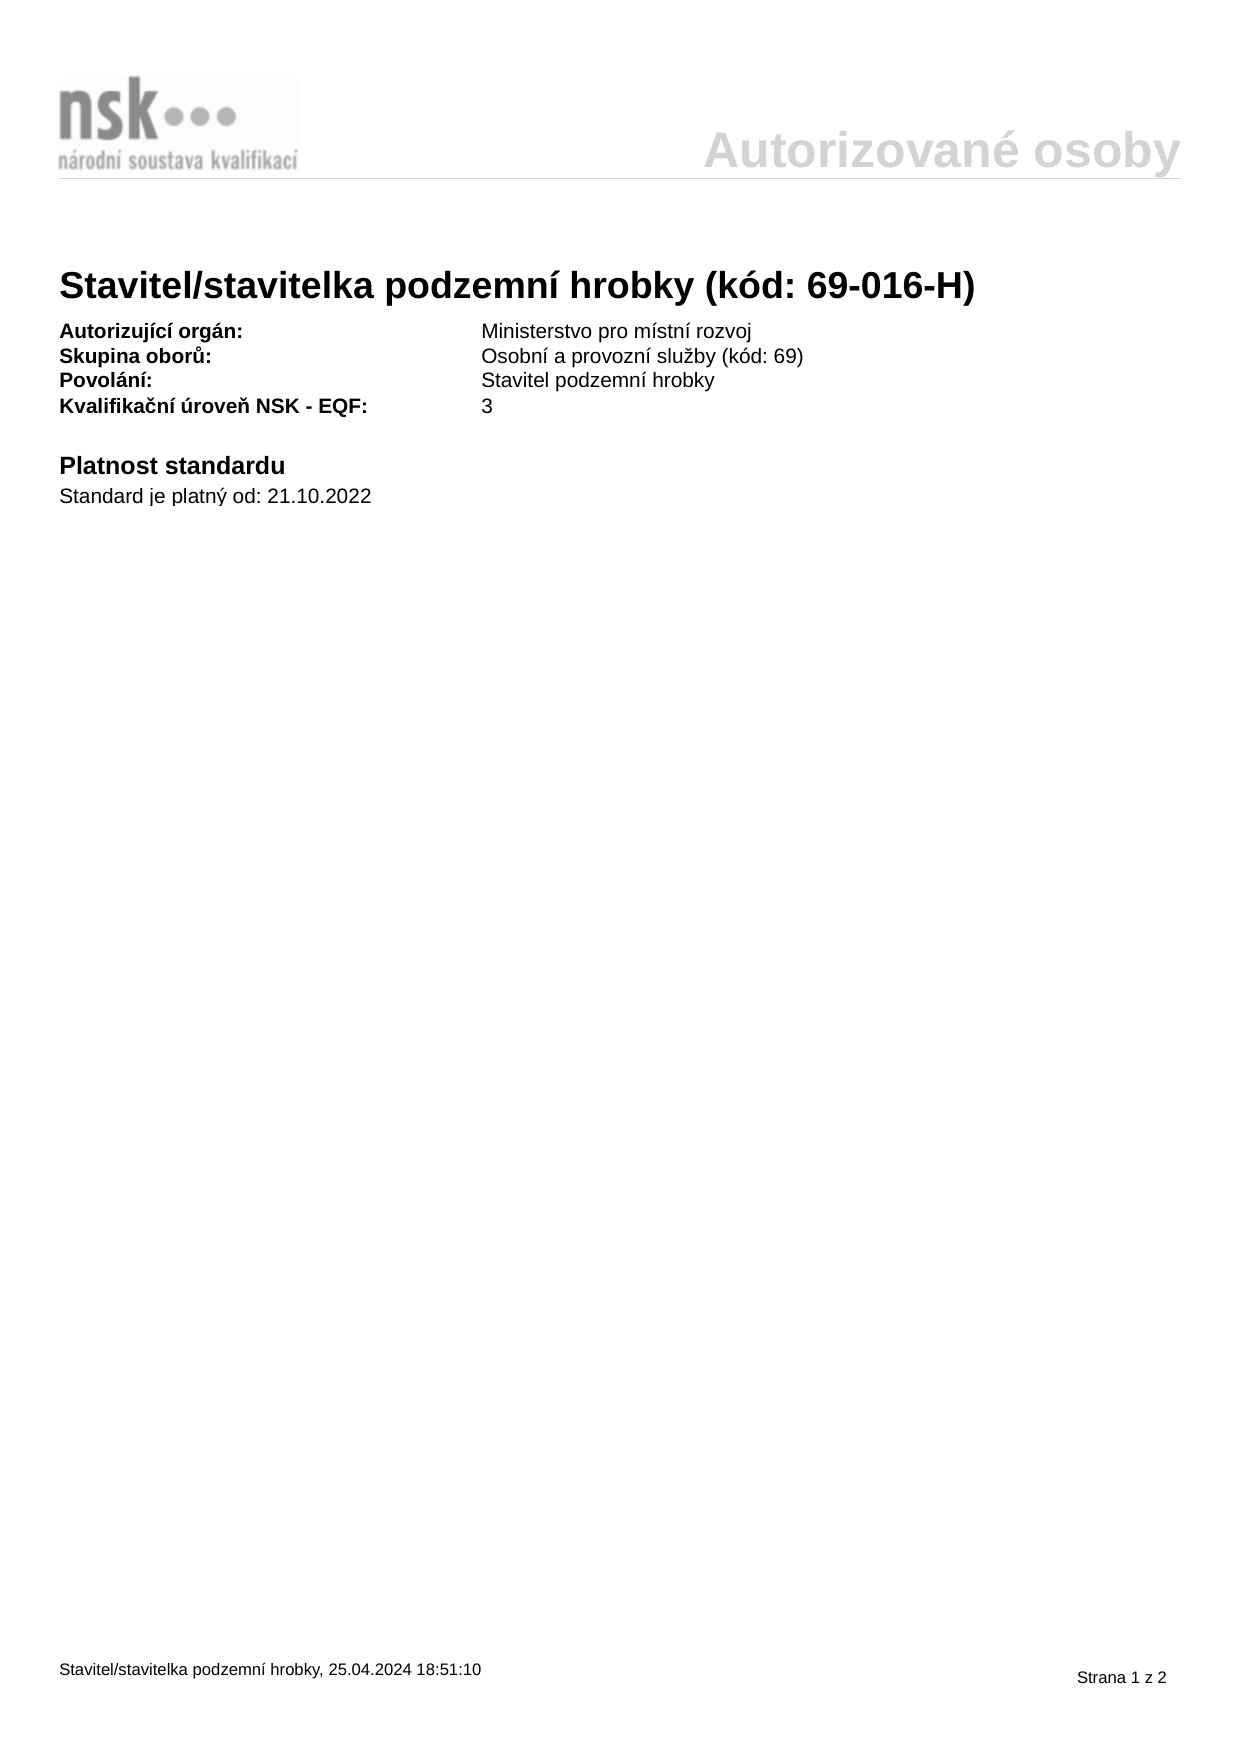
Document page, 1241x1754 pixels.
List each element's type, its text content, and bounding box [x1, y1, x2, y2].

table_cell [626, 1106, 860, 1383]
table_cell [119, 1106, 481, 1383]
table_cell [1167, 307, 1181, 319]
table_cell Osobní a provozní služby (kód: 69) [481, 344, 1181, 368]
table_cell Stavitel podzemní hrobky [481, 368, 1181, 393]
table_cell Stavitel/stavitelka podzemní hrobky, 25.04.2024 18:51:10 [59, 1660, 860, 1696]
table_cell [481, 418, 617, 447]
table_cell [886, 307, 1167, 319]
table_cell [626, 418, 860, 447]
table_cell [860, 418, 886, 447]
table_cell [119, 1384, 481, 1659]
table_cell Skupina oborů: [59, 344, 481, 368]
table_cell [886, 506, 1167, 806]
table_cell [59, 179, 1181, 196]
table_cell [618, 506, 626, 806]
table_cell [618, 1106, 626, 1383]
table_cell [481, 196, 617, 224]
table_cell 3 [481, 394, 1181, 417]
table_cell [1167, 1384, 1181, 1659]
table_cell [481, 172, 617, 178]
table_cell [1167, 1660, 1181, 1696]
table_cell [886, 806, 1167, 1106]
table_cell Kvalifikační úroveň NSK - EQF: [59, 394, 481, 417]
table_cell [59, 1384, 119, 1659]
table_cell [1167, 1106, 1181, 1383]
picture [57, 59, 619, 172]
table_cell [626, 506, 860, 806]
table_cell [119, 506, 481, 806]
table_cell [618, 1384, 626, 1659]
table_cell [860, 806, 886, 1106]
table_cell [618, 307, 626, 319]
table_cell [860, 1384, 886, 1659]
table_cell [626, 1384, 860, 1659]
table_cell [1167, 196, 1181, 224]
table_cell [626, 307, 860, 319]
table_header [619, 59, 626, 172]
table_cell [860, 307, 886, 319]
table_cell Ministerstvo pro místní rozvoj [481, 319, 1181, 344]
table_cell [119, 418, 481, 447]
table_cell [618, 418, 626, 447]
table_cell [886, 1106, 1167, 1383]
table_cell [626, 806, 860, 1106]
table_cell [119, 307, 481, 319]
table_cell [1167, 806, 1181, 1106]
table_cell Standard je platný od: 21.10.2022 [59, 484, 1181, 506]
table_cell [119, 172, 481, 178]
table_cell [886, 418, 1167, 447]
table_cell [618, 806, 626, 1106]
table_cell [59, 172, 119, 178]
table_cell Platnost standardu [59, 448, 1181, 483]
table_cell [119, 196, 481, 224]
table_cell [59, 1106, 119, 1383]
table_cell [1167, 506, 1181, 806]
table_cell [59, 307, 119, 319]
table_cell [1167, 418, 1181, 447]
table_cell [618, 172, 626, 178]
table_cell [481, 1384, 617, 1659]
table_cell [59, 806, 119, 1106]
table_cell [860, 506, 886, 806]
table_cell [860, 1106, 886, 1383]
table_cell [481, 1106, 617, 1383]
table_cell Stavitel/stavitelka podzemní hrobky (kód: 69-016-H) [59, 224, 1181, 307]
table_cell [886, 1384, 1167, 1659]
table_cell Autorizující orgán: [59, 319, 481, 343]
table_cell [119, 806, 481, 1106]
table_cell [626, 196, 860, 224]
table_cell Strana 1 z 2 [860, 1660, 1167, 1696]
table_cell [59, 418, 119, 447]
table_cell [618, 196, 626, 224]
table_cell [886, 196, 1167, 224]
table_cell [59, 196, 119, 224]
table_cell [481, 806, 617, 1106]
table_cell [860, 196, 886, 224]
table_cell [481, 307, 617, 319]
table_cell Povolání: [59, 368, 481, 392]
table_cell [59, 506, 119, 806]
table_cell [481, 506, 617, 806]
table_header Autorizované osoby [626, 59, 1181, 178]
